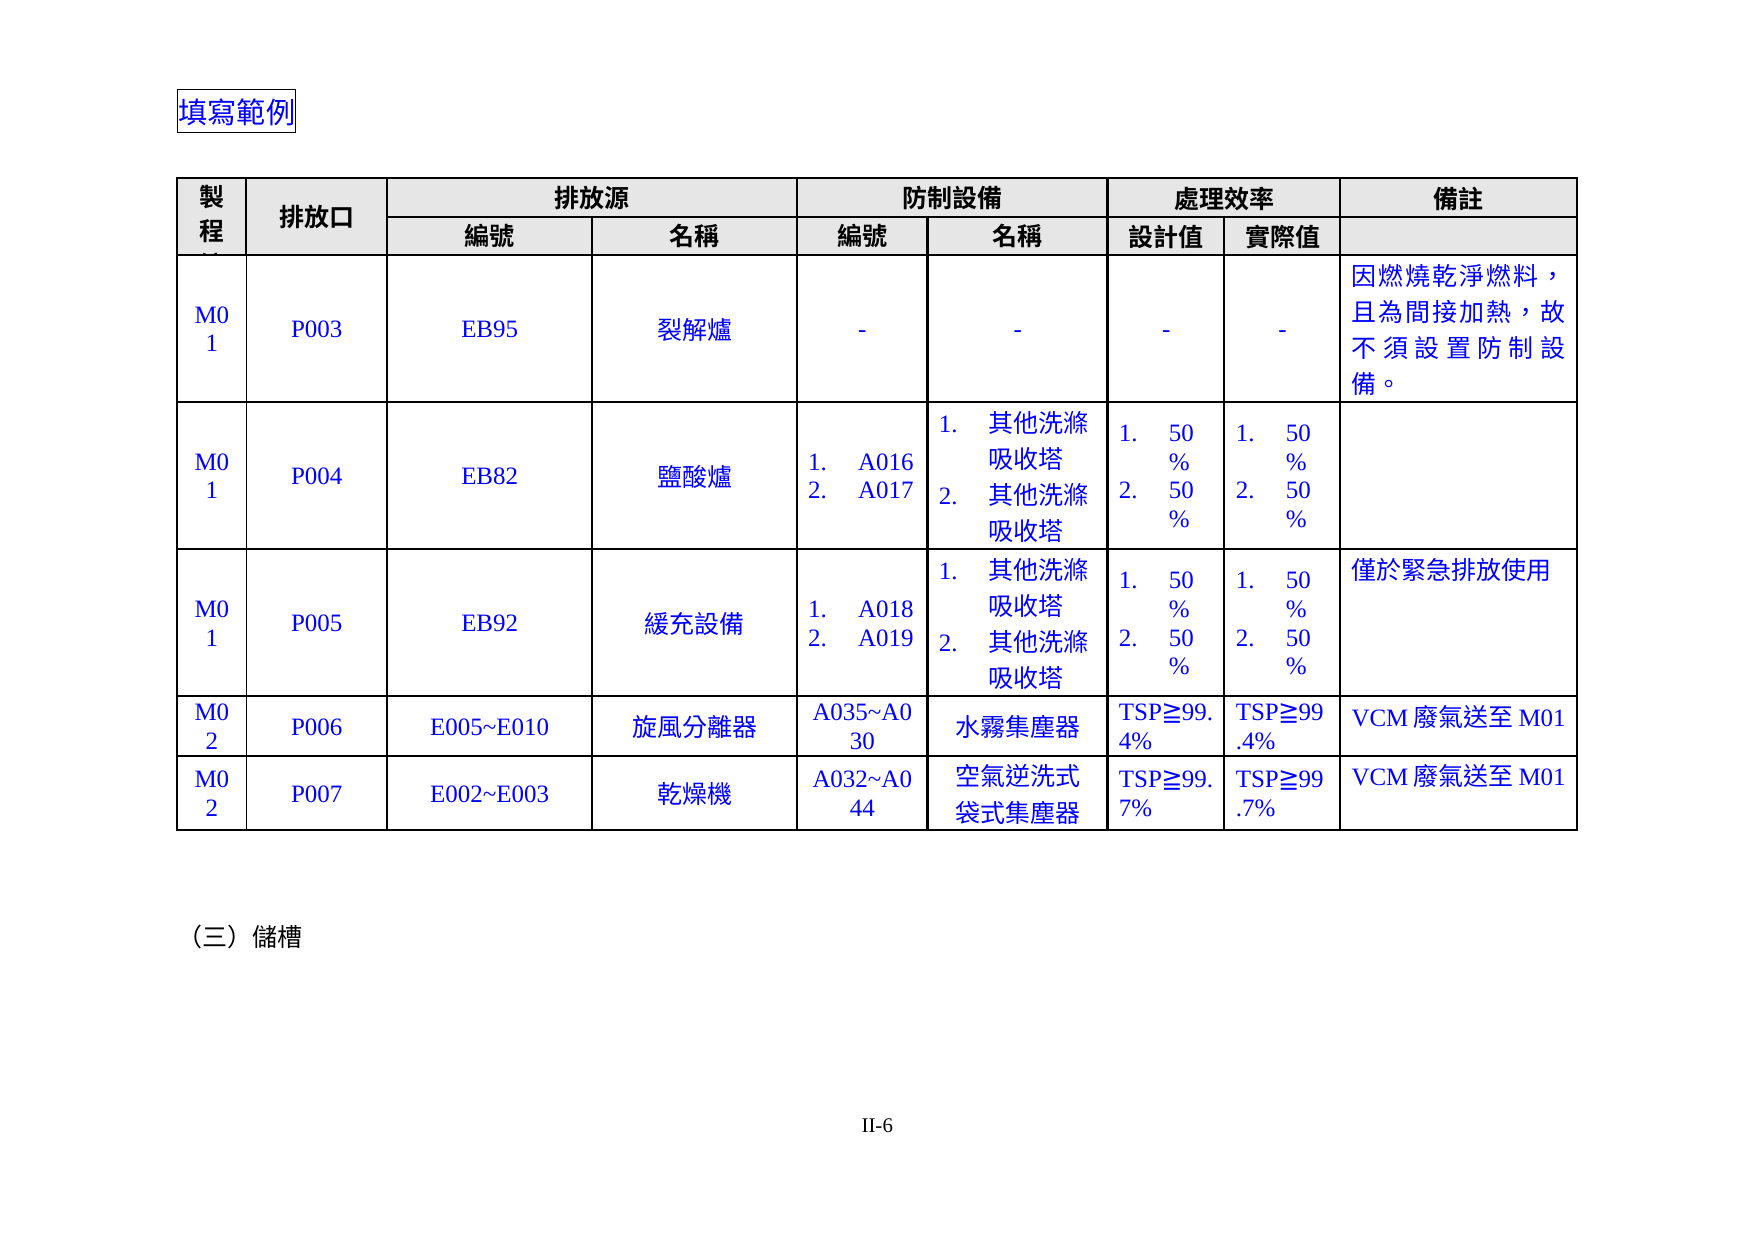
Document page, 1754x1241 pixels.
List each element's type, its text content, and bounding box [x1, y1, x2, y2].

table_cell 空氣逆洗式 袋式集塵器 [929, 757, 1106, 829]
table_cell 名稱 [929, 218, 1106, 254]
table_cell A016 A017 [798, 403, 926, 548]
table_cell 名稱 [593, 218, 796, 254]
table_cell 50% 50% [1109, 403, 1223, 548]
table_cell A035~A030 [798, 697, 926, 755]
table_header 製程 編號 [178, 179, 245, 254]
table_cell P005 [247, 550, 386, 695]
table_cell A018 A019 [798, 550, 926, 695]
table_header 排放口 [247, 179, 386, 254]
text （三）儲槽 [177, 918, 1577, 954]
table_header 處理效率 [1109, 179, 1339, 216]
table_cell 因燃燒乾淨燃料，且為間接加熱，故不須設置防制設備。 [1341, 256, 1576, 401]
table_header 防制設備 [798, 179, 1106, 216]
table_cell - [1109, 256, 1223, 401]
table_cell - [929, 256, 1106, 401]
table_cell 僅於緊急排放使用 [1341, 550, 1576, 695]
table_cell 鹽酸爐 [593, 403, 796, 548]
table_cell 旋風分離器 [593, 697, 796, 755]
table_cell TSP≧99.4% [1225, 697, 1339, 755]
table_cell VCM廢氣送至M01 [1341, 757, 1576, 829]
table_cell - [1225, 256, 1339, 401]
table_cell TSP≧99.4% [1109, 697, 1223, 755]
table_cell 緩充設備 [593, 550, 796, 695]
table_cell 編號 [798, 218, 926, 254]
table_cell E005~E010 [388, 697, 591, 755]
table_cell 乾燥機 [593, 757, 796, 829]
table_cell TSP≧99.7% [1225, 757, 1339, 829]
table_cell P007 [247, 757, 386, 829]
table_cell TSP≧99.7% [1109, 757, 1223, 829]
table_cell 編號 [388, 218, 591, 254]
table_cell P004 [247, 403, 386, 548]
table_cell 實際值 [1225, 218, 1339, 254]
table_cell P003 [247, 256, 386, 401]
table_header 排放源 [388, 179, 796, 216]
table_cell A032~A044 [798, 757, 926, 829]
table_cell VCM廢氣送至M01 [1341, 697, 1576, 755]
table_cell 其他洗滌吸收塔 其他洗滌吸收塔 [929, 403, 1106, 548]
table_cell 其他洗滌吸收塔 其他洗滌吸收塔 [929, 550, 1106, 695]
table_cell 裂解爐 [593, 256, 796, 401]
table_cell [1341, 403, 1576, 548]
table_cell M02 [178, 697, 246, 755]
table_cell 水霧集塵器 [929, 697, 1106, 755]
table_cell M01 [178, 256, 246, 401]
table_cell 50% 50% [1225, 403, 1339, 548]
table_cell EB82 [388, 403, 591, 548]
table_cell M02 [178, 757, 246, 829]
table_cell EB92 [388, 550, 591, 695]
table_cell M01 [178, 403, 246, 548]
table_cell E002~E003 [388, 757, 591, 829]
table_cell [1341, 218, 1576, 254]
table_cell - [798, 256, 926, 401]
table_header 備註 [1341, 179, 1576, 216]
table_cell EB95 [388, 256, 591, 401]
table_cell P006 [247, 697, 386, 755]
table_cell 設計值 [1109, 218, 1223, 254]
table_cell 50% 50% [1225, 550, 1339, 695]
table_cell M01 [178, 550, 246, 695]
table_cell 50% 50% [1109, 550, 1223, 695]
